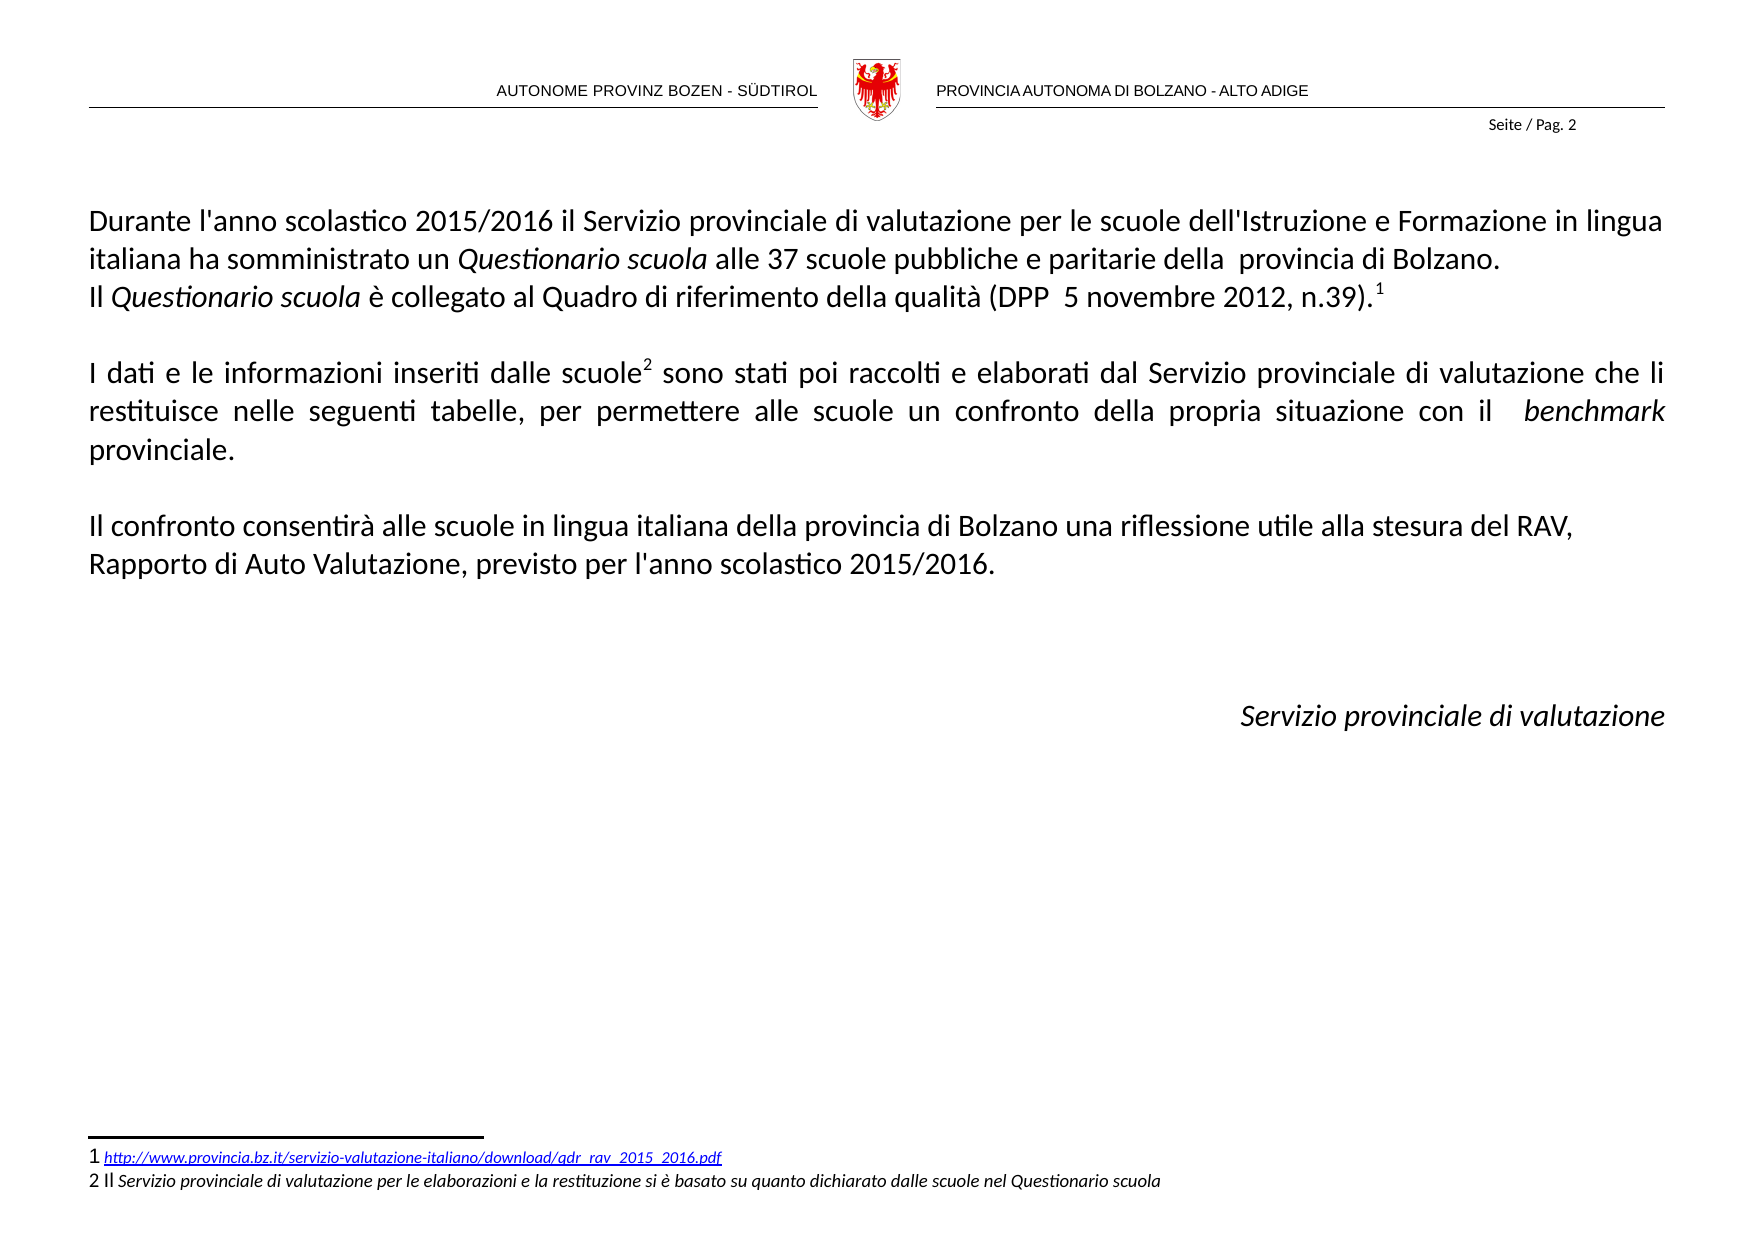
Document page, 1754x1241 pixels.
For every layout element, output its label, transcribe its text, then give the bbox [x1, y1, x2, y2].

text Servizio provinciale di valutazione [88, 696, 1665, 734]
text Il confronto consentirà alle scuole in lingua italiana della provincia di Bolzano una riflessione utile alla stesura del RAV, Rapporto di Auto Valutazione, previsto per l'anno scolastico 2015/2016. [88, 506, 1665, 582]
text I dati e le informazioni inseriti dalle scuole sono stati poi raccolti e elaborati dal Servizio provinciale di valutazione che li restituisce nelle seguenti tabelle, per permettere alle scuole un confronto della propria situazione con il benchmark provinciale. [88, 353, 1665, 468]
picture [853, 59, 901, 121]
text Il Servizio provinciale di valutazione per le elaborazioni e la restituzione si è basato su quanto dichiarato dalle scuole nel Questionario scuola [88, 1167, 1665, 1193]
text Il Questionario scuola è collegato al Quadro di riferimento della qualità (DPP 5 novembre 2012, n.39). [88, 277, 1665, 315]
text http://www.provincia.bz.it/servizio-valutazione-italiano/download/qdr_rav_2015_2016.pdf [88, 1143, 1665, 1167]
text Durante l'anno scolastico 2015/2016 il Servizio provinciale di valutazione per le scuole dell'Istruzione e Formazione in lingua italiana ha somministrato un Questionario scuola alle 37 scuole pubbliche e paritarie della provincia di Bolzano. [88, 201, 1665, 277]
